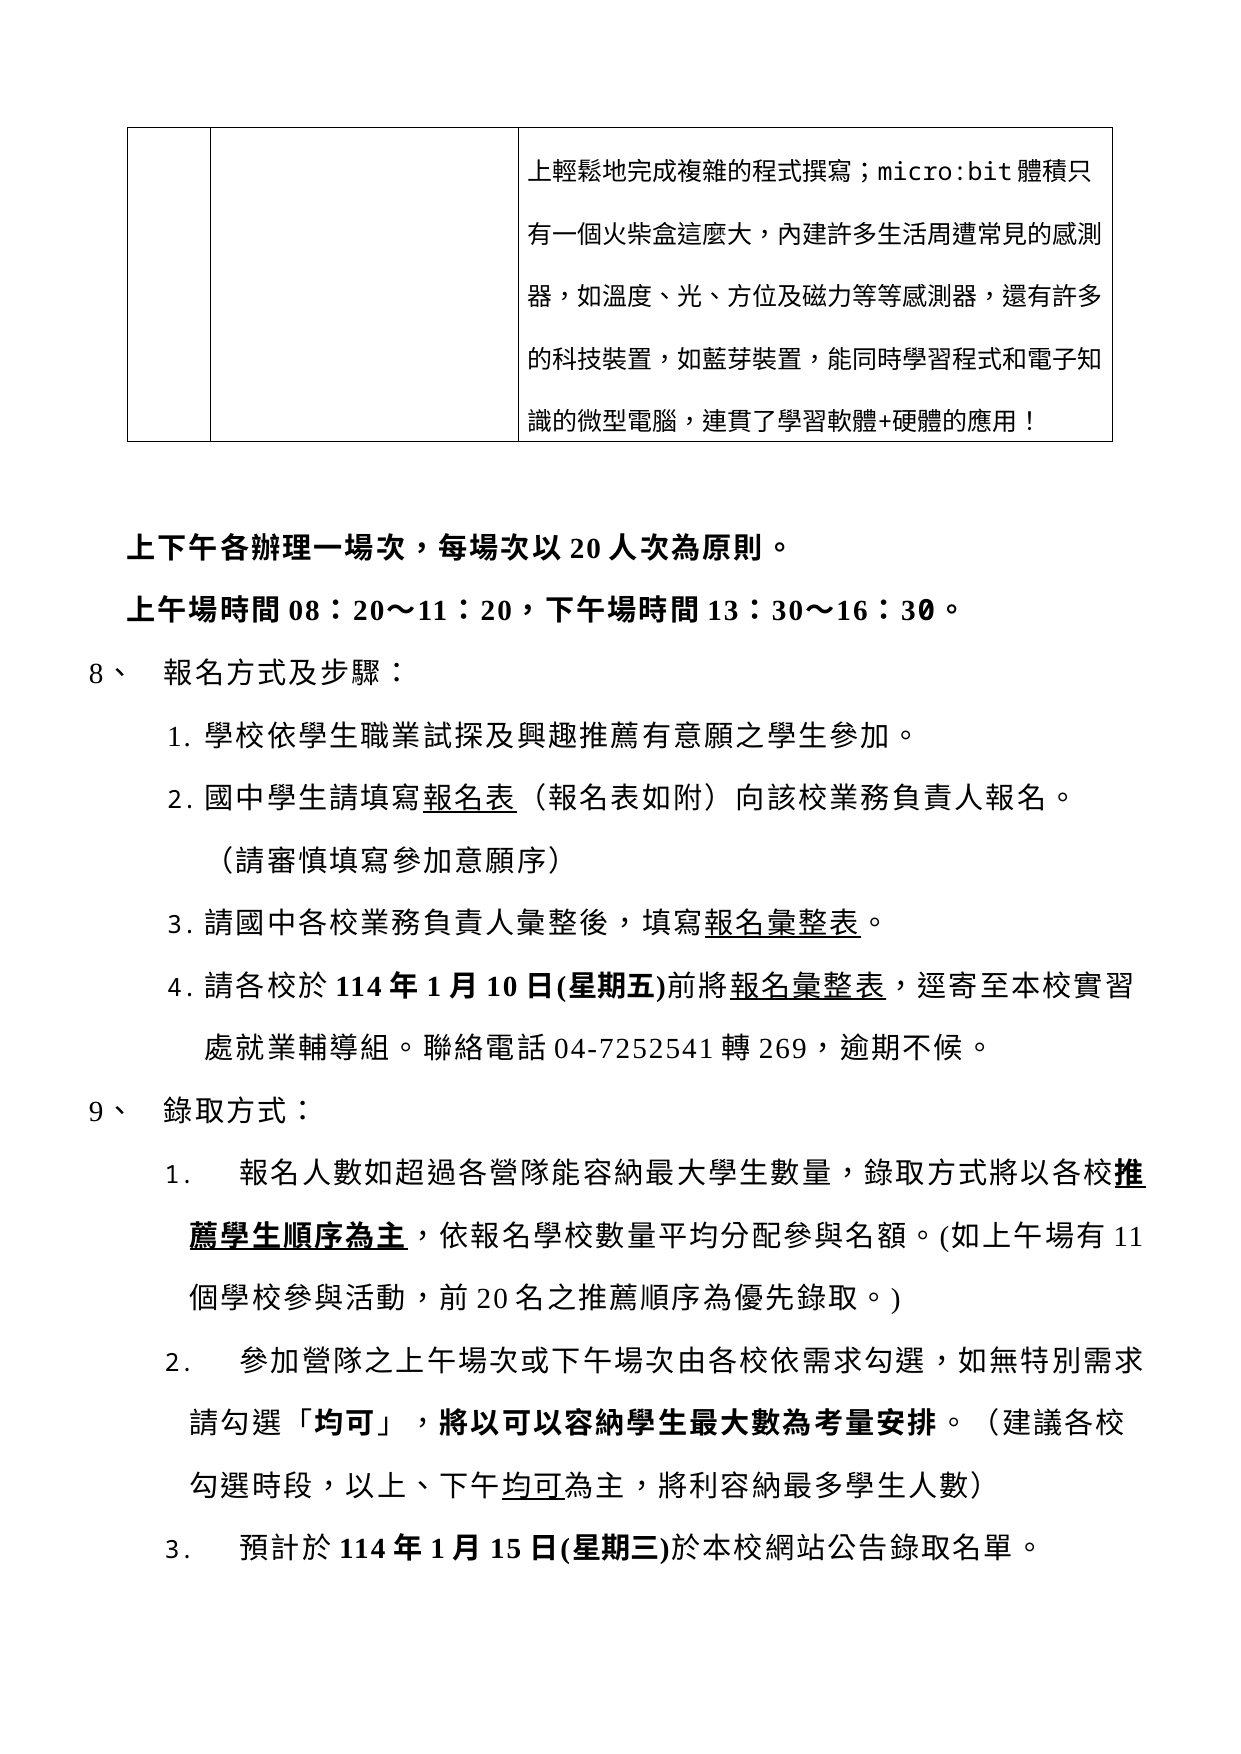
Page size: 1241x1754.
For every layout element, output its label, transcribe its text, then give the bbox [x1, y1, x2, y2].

table_cell 上輕鬆地完成複雜的程式撰寫；micro:bit體積只有一個火柴盒這麼大，內建許多生活周遭常見的感測器，如溫度、光、方位及磁力等等感測器，還有許多的科技裝置，如藍芽裝置，能同時學習程式和電子知識的微型電腦，連貫了學習軟體+硬體的應用！ [519, 128, 1112, 441]
list 請國中各校業務負責人彙整後，填寫報名彙整表。 [167, 879, 1152, 942]
list 國中學生請填寫報名表（報名表如附）向該校業務負責人報名。 （請審慎填寫參加意願序） [167, 754, 1152, 879]
text 上午場時間08：20～11：20，下午場時間13：30～16：30。 [89, 567, 1152, 629]
list 學校依學生職業試探及興趣推薦有意願之學生參加。 [167, 692, 1152, 754]
list 預計於114年1月15日(星期三)於本校網站公告錄取名單。 [164, 1504, 1152, 1567]
table_cell [211, 128, 518, 441]
list 報名方式及步驟： [89, 629, 1152, 692]
text 上下午各辦理一場次，每場次以20人次為原則。 [89, 504, 1152, 567]
table_cell [128, 128, 210, 441]
list 報名人數如超過各營隊能容納最大學生數量，錄取方式將以各校推薦學生順序為主，依報名學校數量平均分配參與名額。(如上午場有11個學校參與活動，前20名之推薦順序為優先錄取。) [164, 1129, 1152, 1317]
list 參加營隊之上午場次或下午場次由各校依需求勾選，如無特別需求請勾選「均可」，將以可以容納學生最大數為考量安排。（建議各校勾選時段，以上、下午均可為主，將利容納最多學生人數） [164, 1317, 1152, 1504]
list 請各校於114年1月10日(星期五)前將報名彙整表，逕寄至本校實習處就業輔導組。聯絡電話04-7252541轉269，逾期不候。 [167, 942, 1152, 1067]
list 錄取方式： [89, 1067, 1152, 1129]
